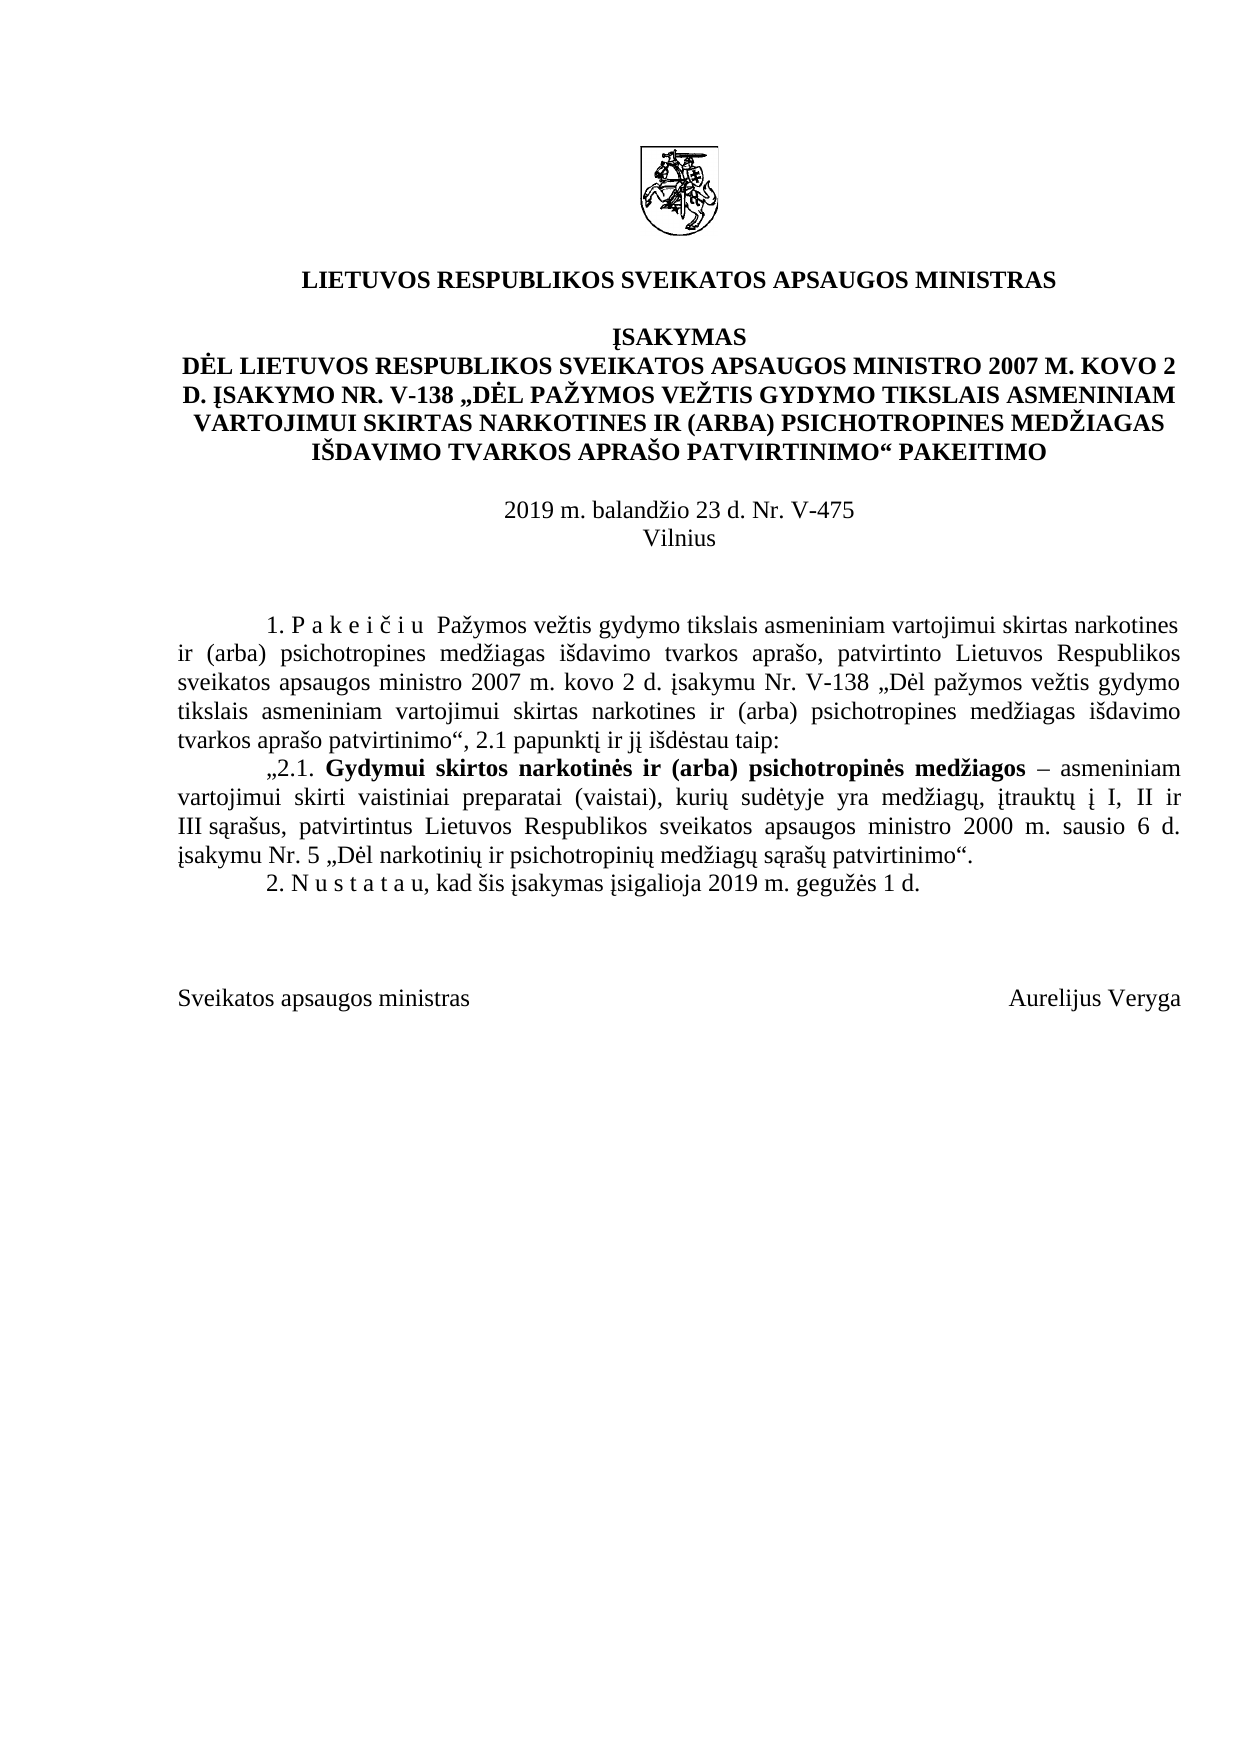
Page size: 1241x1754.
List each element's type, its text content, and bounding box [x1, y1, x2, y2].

text Vilnius [177, 523, 1181, 552]
text 1. P a k e i č i u Pažymos vežtis gydymo tikslais asmeniniam vartojimui skirtas narkotines ir (arba) psichotropines medžiagas išdavimo tvarkos aprašo, patvirtinto Lietuvos Respublikos sveikatos apsaugos ministro 2007 m. kovo 2 d. įsakymu Nr. V-138 „Dėl pažymos vežtis gydymo tikslais asmeniniam vartojimui skirtas narkotines ir (arba) psichotropines medžiagas išdavimo tvarkos aprašo patvirtinimo“, 2.1 papunktį ir jį išdėstau taip: [177, 610, 1181, 753]
text 2. N u s t a t a u, kad šis įsakymas įsigalioja 2019 m. gegužės 1 d. [177, 868, 1181, 897]
text „2.1. Gydymui skirtos narkotinės ir (arba) psichotropinės medžiagos – asmeniniam vartojimui skirti vaistiniai preparatai (vaistai), kurių sudėtyje yra medžiagų, įtrauktų į I, II ir III sąrašus, patvirtintus Lietuvos Respublikos sveikatos apsaugos ministro 2000 m. sausio 6 d. įsakymu Nr. 5 „Dėl narkotinių ir psichotropinių medžiagų sąrašų patvirtinimo“. [177, 753, 1181, 868]
text DĖL LIETUVOS RESPUBLIKOS SVEIKATOS APSAUGOS MINISTRO 2007 M. KOVO 2 D. ĮSAKYMO NR. V-138 „DĖL PAŽYMOS VEŽTIS GYDYMO TIKSLAIS ASMENINIAM VARTOJIMUI SKIRTAS NARKOTINES IR (ARBA) PSICHOTROPINES MEDŽIAGAS IŠDAVIMO TVARKOS APRAŠO PATVIRTINIMO“ PAKEITIMO [177, 351, 1181, 466]
text 2019 m. balandžio 23 d. Nr. V-475 [177, 495, 1181, 523]
text LIETUVOS RESPUBLIKOS SVEIKATOS APSAUGOS MINISTRAS [177, 265, 1181, 293]
text ĮSAKYMAS [177, 322, 1181, 351]
text Sveikatos apsaugos ministras Aurelijus Veryga [177, 983, 1181, 1012]
